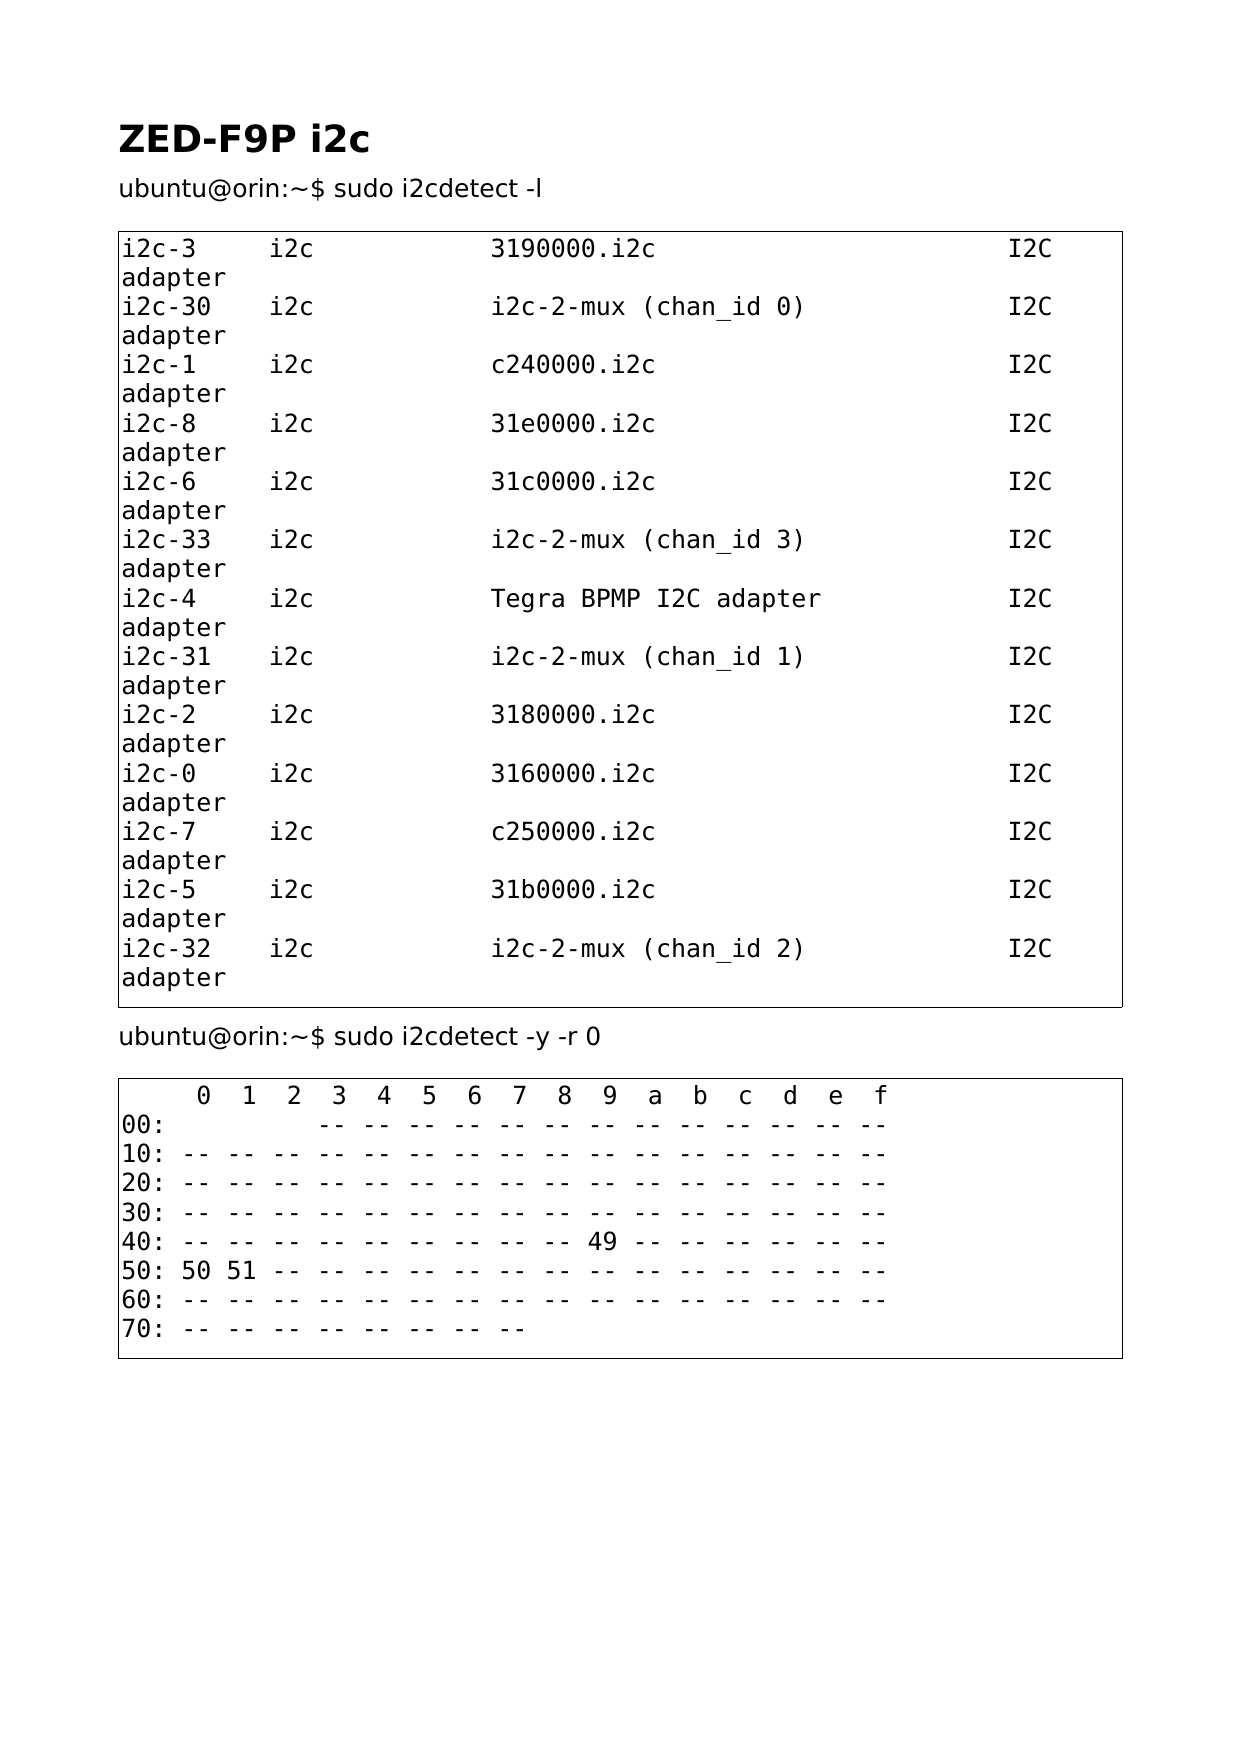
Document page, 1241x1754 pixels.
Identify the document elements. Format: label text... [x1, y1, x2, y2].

table_header i2c-3 i2c 3190000.i2c I2C adapter i2c-30 i2c i2c-2-mux (chan_id 0) I2C adapter i2c-1 i2c c240000.i2c I2C adapter i2c-8 i2c 31e0000.i2c I2C adapter i2c-6 i2c 31c0000.i2c I2C adapter i2c-33 i2c i2c-2-mux (chan_id 3) I2C adapter i2c-4 i2c Tegra BPMP I2C adapter I2C adapter i2c-31 i2c i2c-2-mux (chan_id 1) I2C adapter i2c-2 i2c 3180000.i2c I2C adapter i2c-0 i2c 3160000.i2c I2C adapter i2c-7 i2c c250000.i2c I2C adapter i2c-5 i2c 31b0000.i2c I2C adapter i2c-32 i2c i2c-2-mux (chan_id 2) I2C adapter [119, 232, 1122, 1007]
text ubuntu@orin:~$ sudo i2cdetect -l [118, 174, 1122, 203]
subtitle ZED-F9P i2c [118, 118, 1122, 162]
text ubuntu@orin:~$ sudo i2cdetect -y -r 0 [118, 1022, 1122, 1051]
table_header 0 1 2 3 4 5 6 7 8 9 a b c d e f 00: -- -- -- -- -- -- -- -- -- -- -- -- -- 10: -- -- -- -- -- -- -- -- -- -- -- -- -- -- -- -- 20: -- -- -- -- -- -- -- -- -- -- -- -- -- -- -- -- 30: -- -- -- -- -- -- -- -- -- -- -- -- -- -- -- -- 40: -- -- -- -- -- -- -- -- -- 49 -- -- -- -- -- -- 50: 50 51 -- -- -- -- -- -- -- -- -- -- -- -- -- -- 60: -- -- -- -- -- -- -- -- -- -- -- -- -- -- -- -- 70: -- -- -- -- -- -- -- -- [119, 1079, 1122, 1358]
